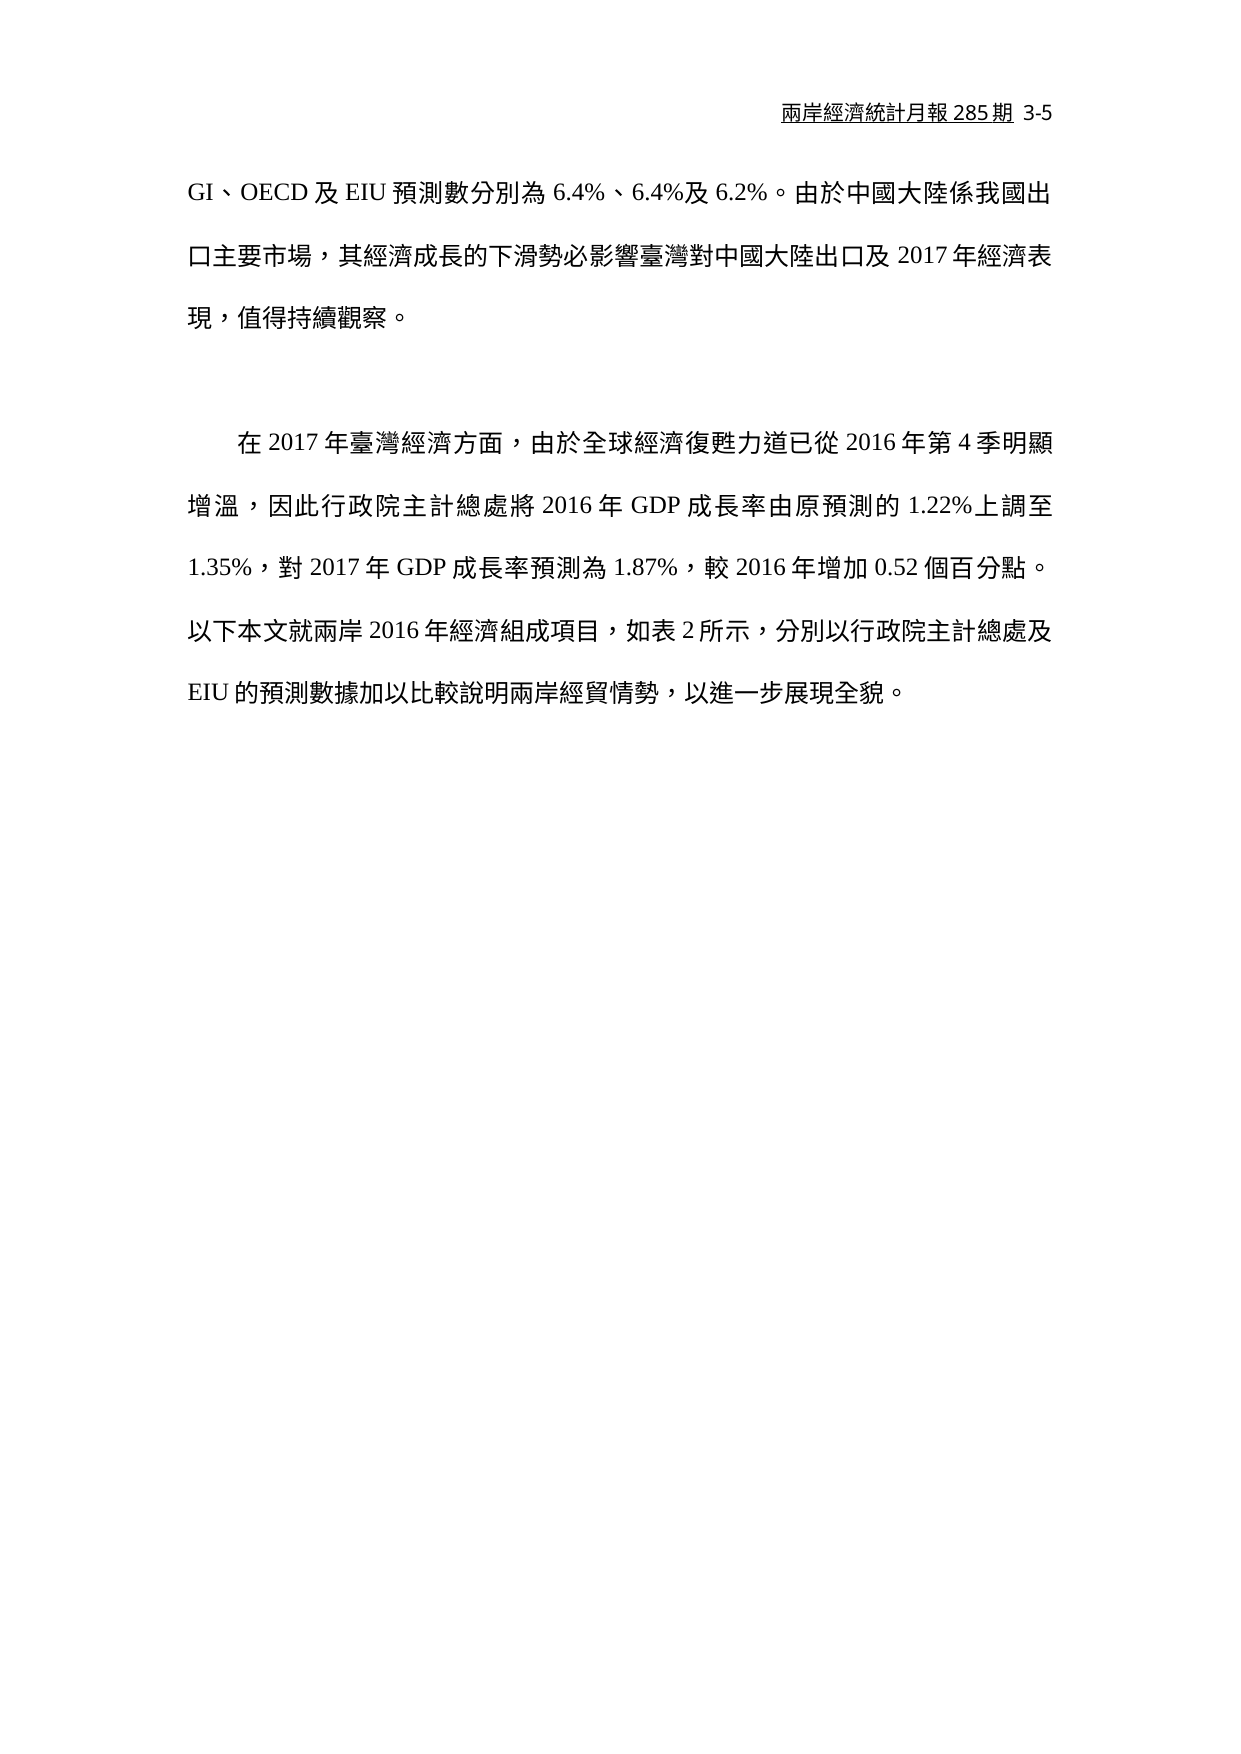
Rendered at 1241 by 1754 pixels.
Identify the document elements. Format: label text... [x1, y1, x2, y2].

text 在兩岸個別經濟表現方面，2016年底中國大陸中央經濟工作會議定調2017年經濟工作重點的主要目標為「穩中求進」，堅持「創新、協調、綠色、開放、共享」的新發展理念，推動「供給側結構性改革」，包括深化推動「三去一降一補」、農業供給側結構性改革、振興實體經濟、促進房地產市場平穩健康發展，以及以人為核心的新型城鎮化等經濟工作重點，此顯示出經濟結構轉型及過剩產能調控仍將持續，加上抑制房地產市場泡沫化的措施，都將不利其經濟擴張。因此，三大機構都下調中國大陸2017年經濟成長率至6.5%以下，GI、OECD及EIU預測數分別為6.4%、6.4%及6.2%。由於中國大陸係我國出口主要市場，其經濟成長的下滑勢必影響臺灣對中國大陸出口及2017年經濟表現，值得持續觀察。 [187, 150, 1053, 337]
text 在2017年臺灣經濟方面，由於全球經濟復甦力道已從2016年第4季明顯增溫，因此行政院主計總處將2016年GDP成長率由原預測的1.22%上調至1.35%，對2017年GDP成長率預測為1.87%，較2016年增加0.52個百分點。以下本文就兩岸2016年經濟組成項目，如表2所示，分別以行政院主計總處及EIU的預測數據加以比較說明兩岸經貿情勢，以進一步展現全貌。 [187, 400, 1053, 712]
